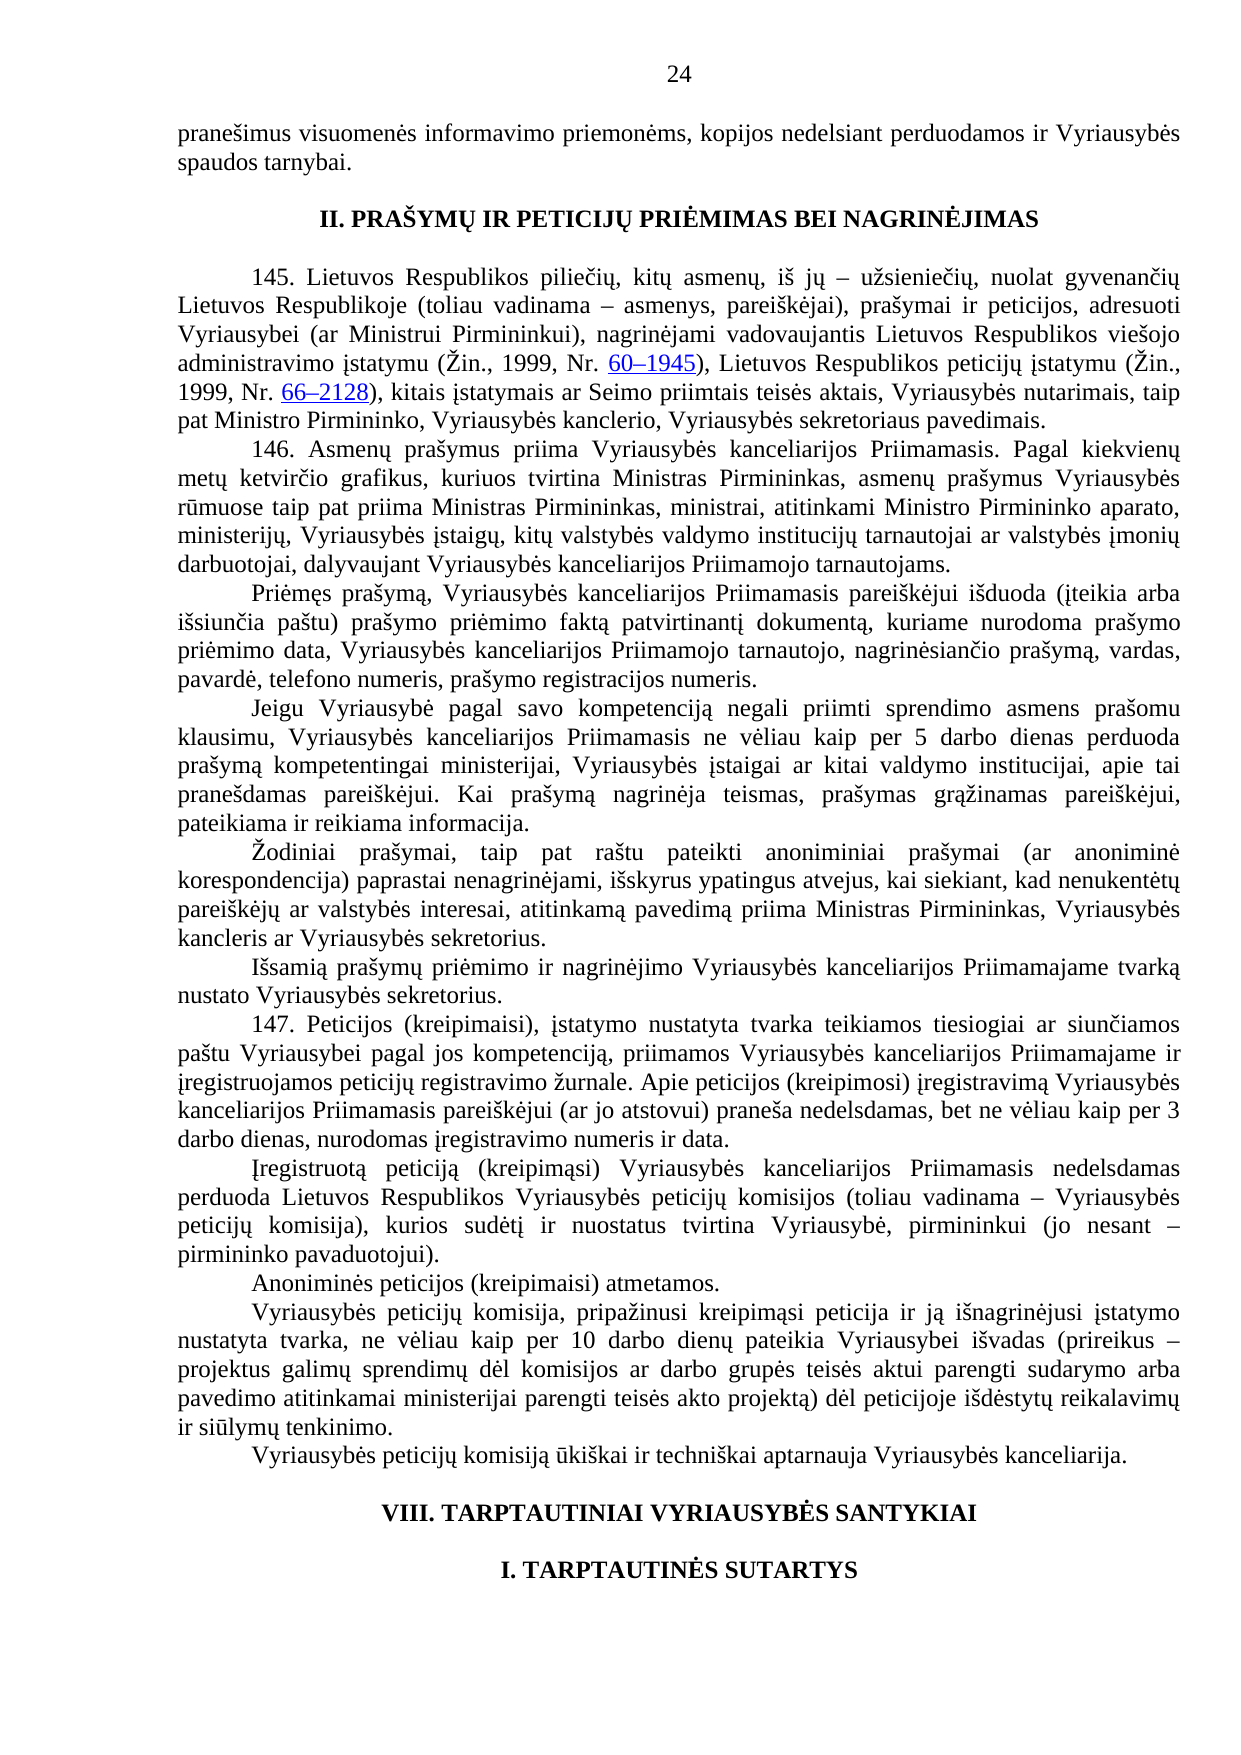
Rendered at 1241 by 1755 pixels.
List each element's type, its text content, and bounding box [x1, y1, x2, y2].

text 146. Asmenų prašymus priima Vyriausybės kanceliarijos Priimamasis. Pagal kiekvienų metų ketvirčio grafikus, kuriuos tvirtina Ministras Pirmininkas, asmenų prašymus Vyriausybės rūmuose taip pat priima Ministras Pirmininkas, ministrai, atitinkami Ministro Pirmininko aparato, ministerijų, Vyriausybės įstaigų, kitų valstybės valdymo institucijų tarnautojai ar valstybės įmonių darbuotojai, dalyvaujant Vyriausybės kanceliarijos Priimamojo tarnautojams. [177, 434, 1181, 578]
text Priėmęs prašymą, Vyriausybės kanceliarijos Priimamasis pareiškėjui išduoda (įteikia arba išsiunčia paštu) prašymo priėmimo faktą patvirtinantį dokumentą, kuriame nurodoma prašymo priėmimo data, Vyriausybės kanceliarijos Priimamojo tarnautojo, nagrinėsiančio prašymą, vardas, pavardė, telefono numeris, prašymo registracijos numeris. [177, 578, 1181, 693]
text Išsamią prašymų priėmimo ir nagrinėjimo Vyriausybės kanceliarijos Priimamajame tvarką nustato Vyriausybės sekretorius. [177, 952, 1181, 1009]
text 147. Peticijos (kreipimaisi), įstatymo nustatyta tvarka teikiamos tiesiogiai ar siunčiamos paštu Vyriausybei pagal jos kompetenciją, priimamos Vyriausybės kanceliarijos Priimamajame ir įregistruojamos peticijų registravimo žurnale. Apie peticijos (kreipimosi) įregistravimą Vyriausybės kanceliarijos Priimamasis pareiškėjui (ar jo atstovui) praneša nedelsdamas, bet ne vėliau kaip per 3 darbo dienas, nurodomas įregistravimo numeris ir data. [177, 1009, 1181, 1153]
text pranešimus visuomenės informavimo priemonėms, kopijos nedelsiant perduodamos ir Vyriausybės spaudos tarnybai. [177, 118, 1181, 176]
text Įregistruotą peticiją (kreipimąsi) Vyriausybės kanceliarijos Priimamasis nedelsdamas perduoda Lietuvos Respublikos Vyriausybės peticijų komisijos (toliau vadinama – Vyriausybės peticijų komisija), kurios sudėtį ir nuostatus tvirtina Vyriausybė, pirmininkui (jo nesant – pirmininko pavaduotojui). [177, 1153, 1181, 1268]
text II. prašymų ir peticijų priėmimas bei nagrinėjimas [177, 204, 1181, 233]
text Jeigu Vyriausybė pagal savo kompetenciją negali priimti sprendimo asmens prašomu klausimu, Vyriausybės kanceliarijos Priimamasis ne vėliau kaip per 5 darbo dienas perduoda prašymą kompetentingai ministerijai, Vyriausybės įstaigai ar kitai valdymo institucijai, apie tai pranešdamas pareiškėjui. Kai prašymą nagrinėja teismas, prašymas grąžinamas pareiškėjui, pateikiama ir reikiama informacija. [177, 693, 1181, 837]
text Vyriausybės peticijų komisija, pripažinusi kreipimąsi peticija ir ją išnagrinėjusi įstatymo nustatyta tvarka, ne vėliau kaip per 10 darbo dienų pateikia Vyriausybei išvadas (prireikus – projektus galimų sprendimų dėl komisijos ar darbo grupės teisės aktui parengti sudarymo arba pavedimo atitinkamai ministerijai parengti teisės akto projektą) dėl peticijoje išdėstytų reikalavimų ir siūlymų tenkinimo. [177, 1297, 1181, 1441]
text Vyriausybės peticijų komisiją ūkiškai ir techniškai aptarnauja Vyriausybės kanceliarija. [177, 1441, 1181, 1469]
text Žodiniai prašymai, taip pat raštu pateikti anoniminiai prašymai (ar anoniminė korespondencija) paprastai nenagrinėjami, išskyrus ypatingus atvejus, kai siekiant, kad nenukentėtų pareiškėjų ar valstybės interesai, atitinkamą pavedimą priima Ministras Pirmininkas, Vyriausybės kancleris ar Vyriausybės sekretorius. [177, 837, 1181, 952]
text Anoniminės peticijos (kreipimaisi) atmetamos. [177, 1268, 1181, 1297]
text VIII. tarptautiniai VYRiausybės santykiai [177, 1498, 1181, 1527]
text 145. Lietuvos Respublikos piliečių, kitų asmenų, iš jų – užsieniečių, nuolat gyvenančių Lietuvos Respublikoje (toliau vadinama – asmenys, pareiškėjai), prašymai ir peticijos, adresuoti Vyriausybei (ar Ministrui Pirmininkui), nagrinėjami vadovaujantis Lietuvos Respublikos viešojo administravimo įstatymu (Žin., 1999, Nr. 60–1945), Lietuvos Respublikos peticijų įstatymu (Žin., 1999, Nr. 66–2128), kitais įstatymais ar Seimo priimtais teisės aktais, Vyriausybės nutarimais, taip pat Ministro Pirmininko, Vyriausybės kanclerio, Vyriausybės sekretoriaus pavedimais. [177, 262, 1181, 434]
subtitle I. Tarptautinės sutartys [177, 1556, 1181, 1584]
